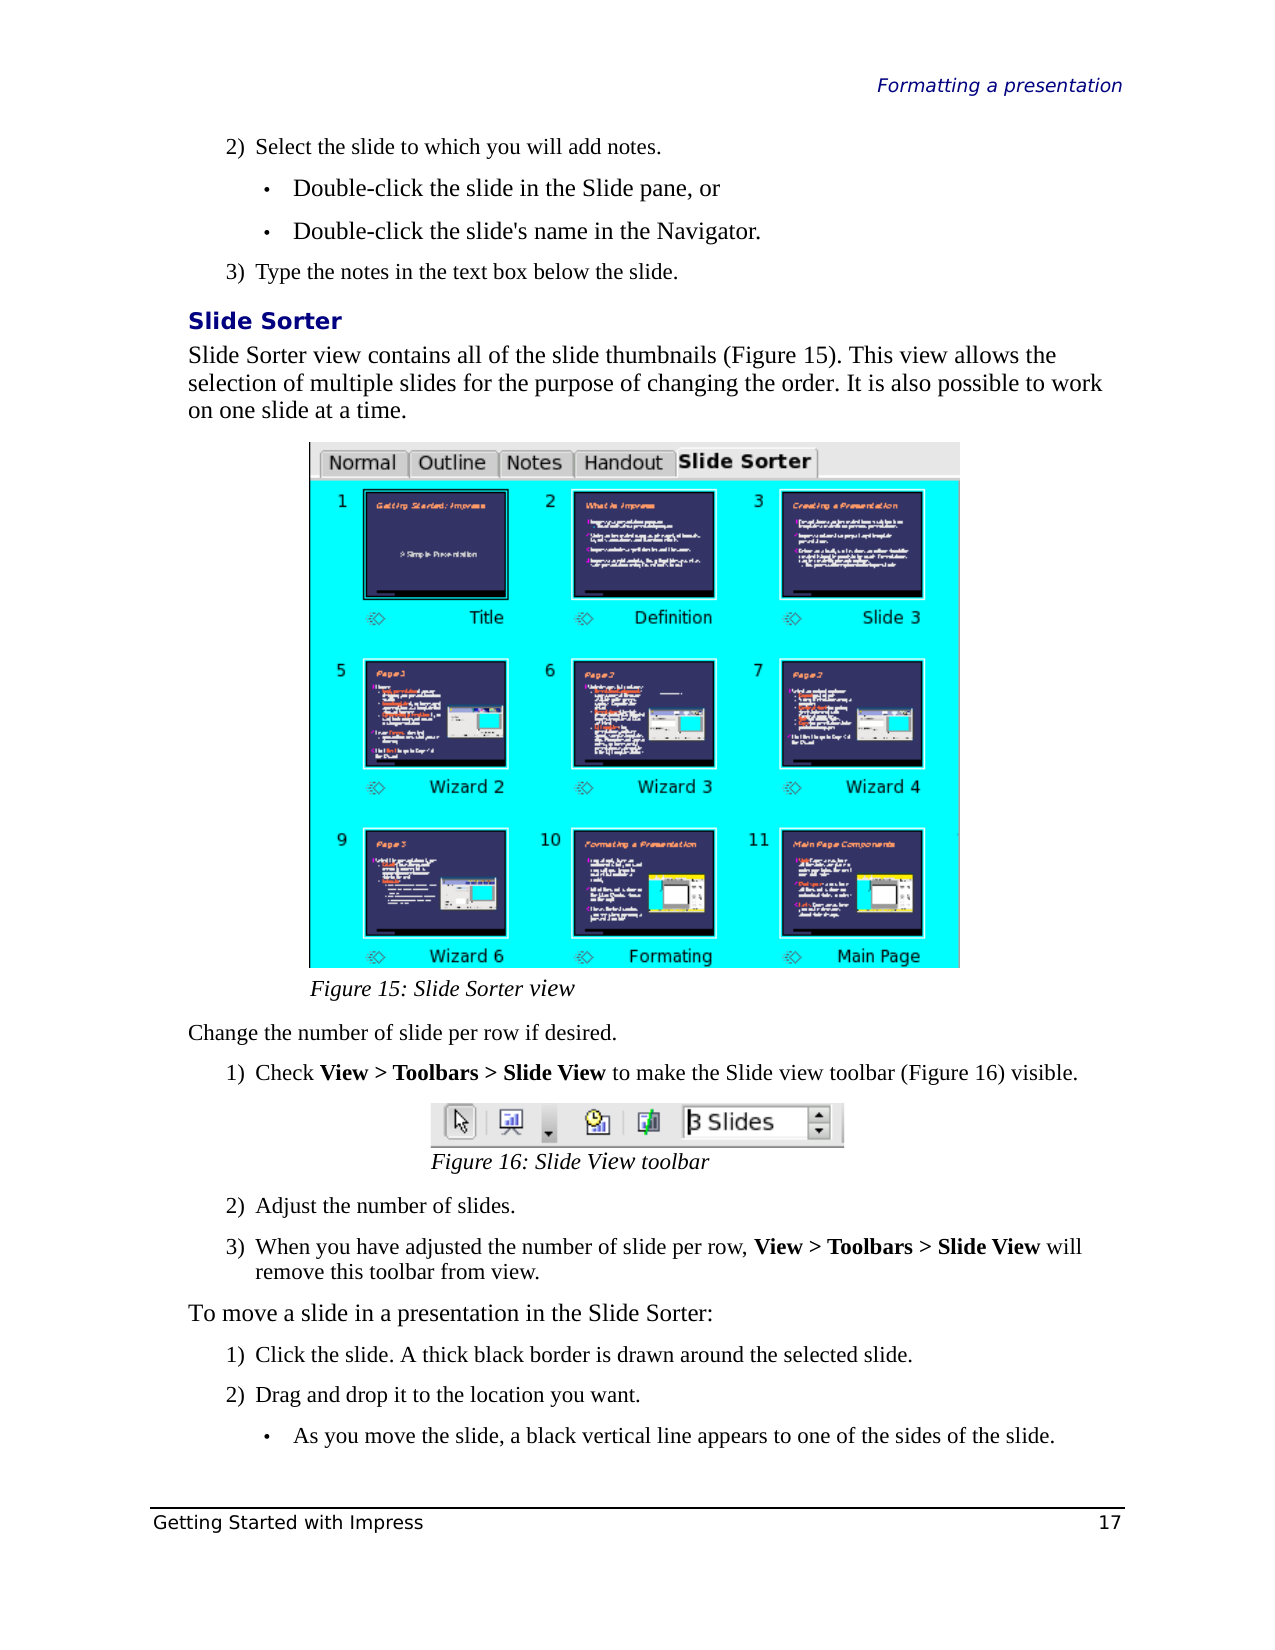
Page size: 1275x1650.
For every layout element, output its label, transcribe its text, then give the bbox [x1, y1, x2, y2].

list Double-click the slide's name in the Navigator. [263, 217, 1125, 244]
list Adjust the number of slides. [226, 1193, 1125, 1219]
list Double-click the slide in the Slide pane, or [263, 174, 1125, 202]
list Check View > Toolbars > Slide View to make the Slide view toolbar (Figure 16) visible. [226, 1060, 1125, 1086]
subtitle Slide Sorter [188, 308, 1125, 335]
text Figure 15: Slide Sorter view [310, 974, 965, 1001]
text Slide Sorter view contains all of the slide thumbnails (Figure 15). This view allows the selection of multiple slides for the purpose of changing the order. It is also possible to work on one slide at a time. [188, 341, 1125, 424]
picture [430, 1103, 845, 1148]
list As you move the slide, a black vertical line appears to one of the sides of the slide. [263, 1422, 1125, 1448]
picture [309, 442, 960, 968]
list Select the slide to which you will add notes. [226, 134, 1125, 159]
list Type the notes in the text box below the slide. [226, 259, 1125, 285]
text To move a slide in a presentation in the Slide Sorter: [188, 1299, 1125, 1327]
text Change the number of slide per row if desired. [188, 1020, 1125, 1045]
text Figure 16: Slide View toolbar [431, 1148, 844, 1175]
list When you have adjusted the number of slide per row, View > Toolbars > Slide View will remove this toolbar from view. [226, 1233, 1125, 1284]
list Drag and drop it to the location you want. [226, 1382, 1125, 1408]
list Click the slide. A thick black border is drawn around the selected slide. [226, 1342, 1125, 1367]
